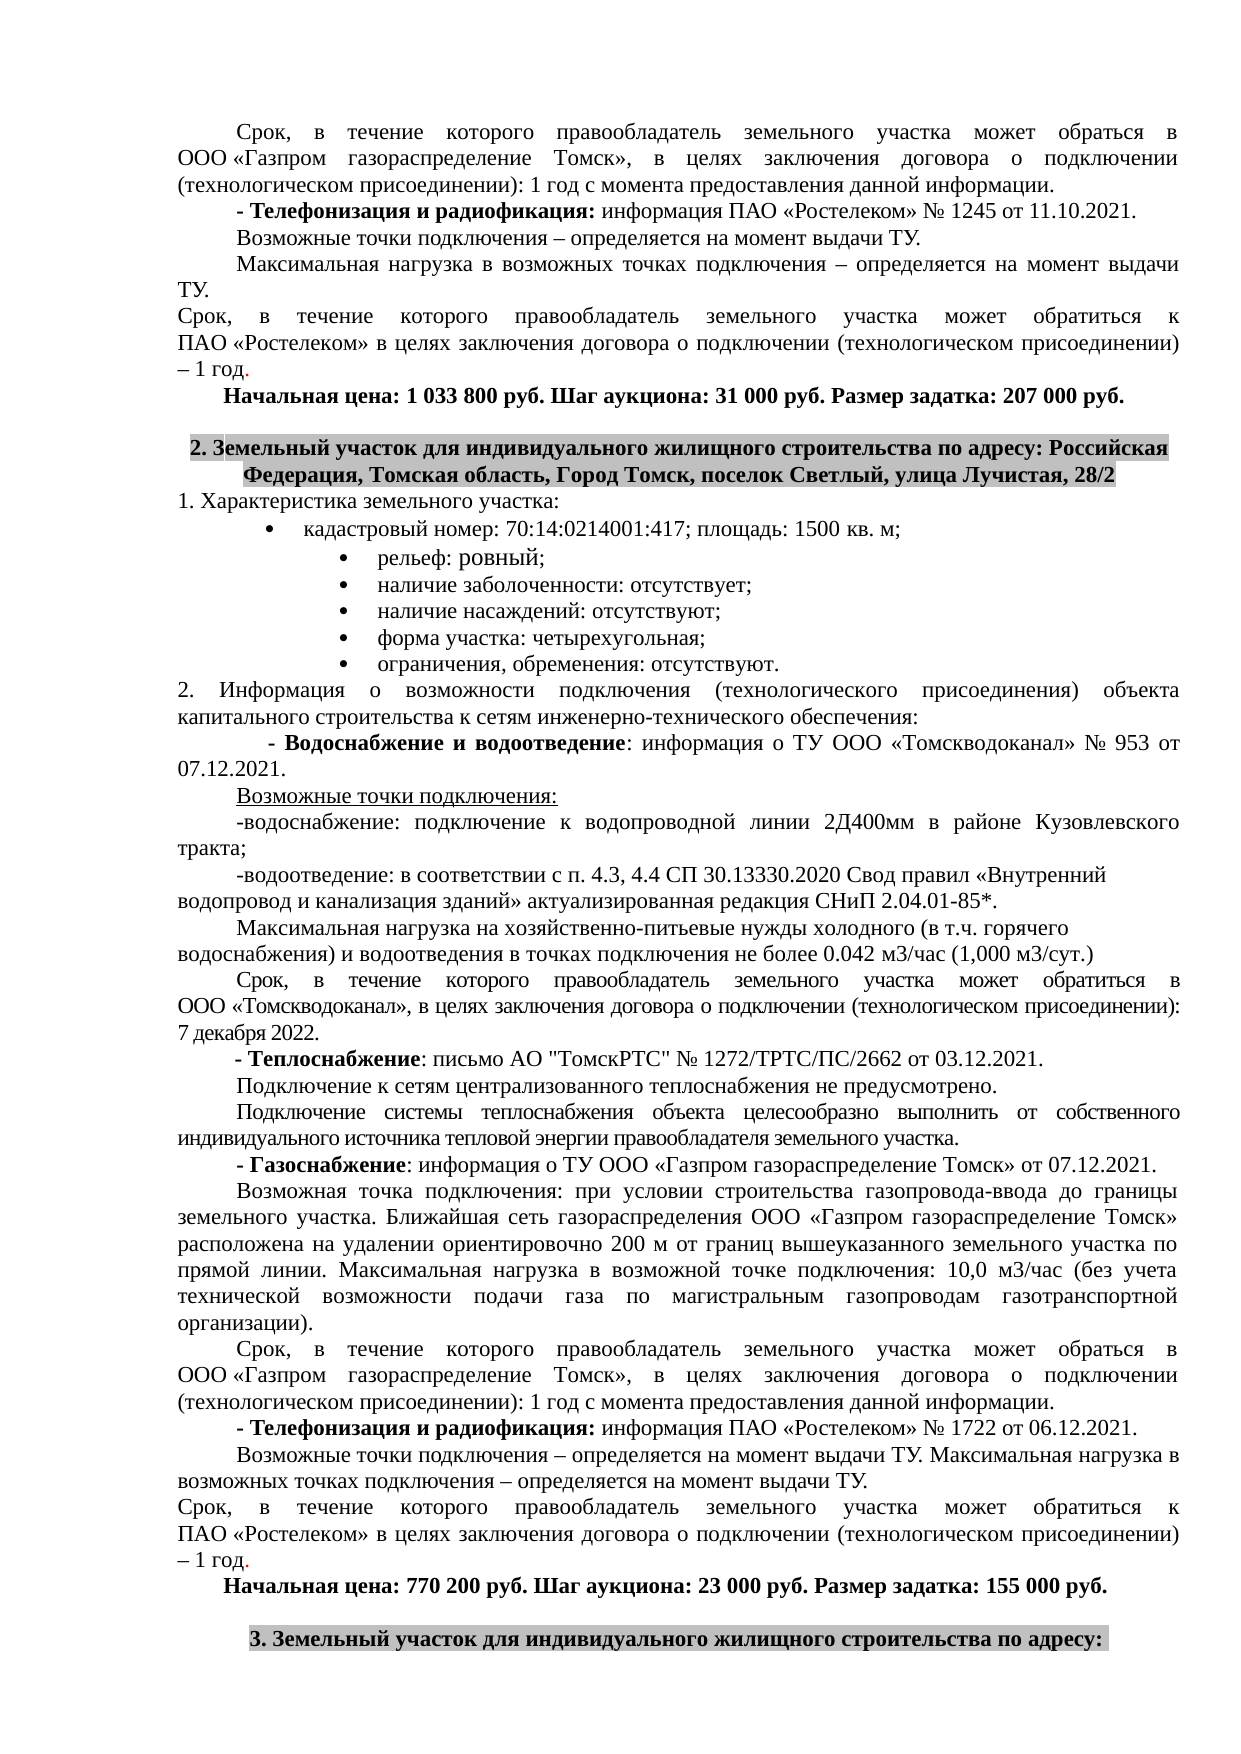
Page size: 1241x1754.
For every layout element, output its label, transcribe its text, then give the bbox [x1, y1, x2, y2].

text Максимальная нагрузка в возможных точках подключения – определяется на момент выдачи ТУ. [177, 250, 1181, 303]
text Подключение к сетям централизованного теплоснабжения не предусмотрено. [177, 1072, 1181, 1098]
text -водоотведение: в соответствии с п. 4.3, 4.4 СП 30.13330.2020 Свод правил «Внутренний водопровод и канализация зданий» актуализированная редакция СНиП 2.04.01-85*. [177, 861, 1181, 913]
text Срок, в течение которого правообладатель земельного участка может обратиться к ПАО «Ростелеком» в целях заключения договора о подключении (технологическом присоединении) – 1 год. [177, 1493, 1181, 1572]
list форма участка: четырехугольная; [340, 624, 1181, 650]
text Начальная цена: 1 033 800 руб. Шаг аукциона: 31 000 руб. Размер задатка: 207 000 руб. [177, 382, 1181, 408]
text - Газоснабжение: информация о ТУ ООО «Газпром газораспределение Томск» от 07.12.2021. [177, 1151, 1181, 1177]
text - Телефонизация и радиофикация: информация ПАО «Ростелеком» № 1245 от 11.10.2021. [177, 197, 1181, 223]
text Срок, в течение которого правообладатель земельного участка может обраться в ООО «Газпром газораспределение Томск», в целях заключения договора о подключении (технологическом присоединении): 1 год с момента предоставления данной информации. [177, 118, 1179, 197]
text - Водоснабжение и водоотведение: информация о ТУ ООО «Томскводоканал» № 953 от 07.12.2021. [177, 729, 1181, 782]
text -водоснабжение: подключение к водопроводной линии 2Д400мм в районе Кузовлевского тракта; [177, 808, 1181, 861]
text 2. Земельный участок для индивидуального жилищного строительства по адресу: Российская Федерация, Томская область, Город Томск, поселок Светлый, улица Лучистая, 28/2 [177, 434, 1181, 487]
text 2. Информация о возможности подключения (технологического присоединения) объекта капитального строительства к сетям инженерно-технического обеспечения: [177, 676, 1181, 729]
text Возможные точки подключения: [177, 782, 1181, 808]
text 3. Земельный участок для индивидуального жилищного строительства по адресу: [177, 1625, 1181, 1651]
text Возможные точки подключения – определяется на момент выдачи ТУ. Максимальная нагрузка в возможных точках подключения – определяется на момент выдачи ТУ. [177, 1441, 1181, 1493]
text Срок, в течение которого правообладатель земельного участка может обратиться в ООО «Томскводоканал», в целях заключения договора о подключении (технологическом присоединении): 7 декабря 2022. [177, 966, 1181, 1045]
list рельеф: ровный; [340, 542, 1181, 571]
text Срок, в течение которого правообладатель земельного участка может обраться в ООО «Газпром газораспределение Томск», в целях заключения договора о подключении (технологическом присоединении): 1 год с момента предоставления данной информации. [177, 1335, 1179, 1414]
list ограничения, обременения: отсутствуют. [340, 650, 1181, 676]
text Возможные точки подключения – определяется на момент выдачи ТУ. [177, 223, 1181, 250]
text 1. Характеристика земельного участка: [177, 487, 1181, 513]
text Начальная цена: 770 200 руб. Шаг аукциона: 23 000 руб. Размер задатка: 155 000 руб. [177, 1572, 1181, 1599]
text Возможная точка подключения: при условии строительства газопровода-ввода до границы земельного участка. Ближайшая сеть газораспределения ООО «Газпром газораспределение Томск» расположена на удалении ориентировочно 200 м от границ вышеуказанного земельного участка по прямой линии. Максимальная нагрузка в возможной точке подключения: 10,0 м3/час (без учета технической возможности подачи газа по магистральным газопроводам газотранспортной организации). [177, 1177, 1179, 1335]
text Подключение системы теплоснабжения объекта целесообразно выполнить от собственного индивидуального источника тепловой энергии правообладателя земельного участка. [177, 1098, 1181, 1151]
list наличие насаждений: отсутствуют; [340, 597, 1181, 624]
text Срок, в течение которого правообладатель земельного участка может обратиться к ПАО «Ростелеком» в целях заключения договора о подключении (технологическом присоединении) – 1 год. [177, 303, 1181, 382]
list кадастровый номер: 70:14:0214001:417; площадь: 1500 кв. м; [266, 513, 1181, 542]
text Максимальная нагрузка на хозяйственно-питьевые нужды холодного (в т.ч. горячего водоснабжения) и водоотведения в точках подключения не более 0.042 м3/час (1,000 м3/сут.) [177, 913, 1181, 966]
text - Телефонизация и радиофикация: информация ПАО «Ростелеком» № 1722 от 06.12.2021. [177, 1414, 1181, 1441]
text - Теплоснабжение: письмо АО "ТомскРТС" № 1272/ТРТС/ПС/2662 от 03.12.2021. [177, 1045, 1181, 1072]
list наличие заболоченности: отсутствует; [340, 571, 1181, 597]
